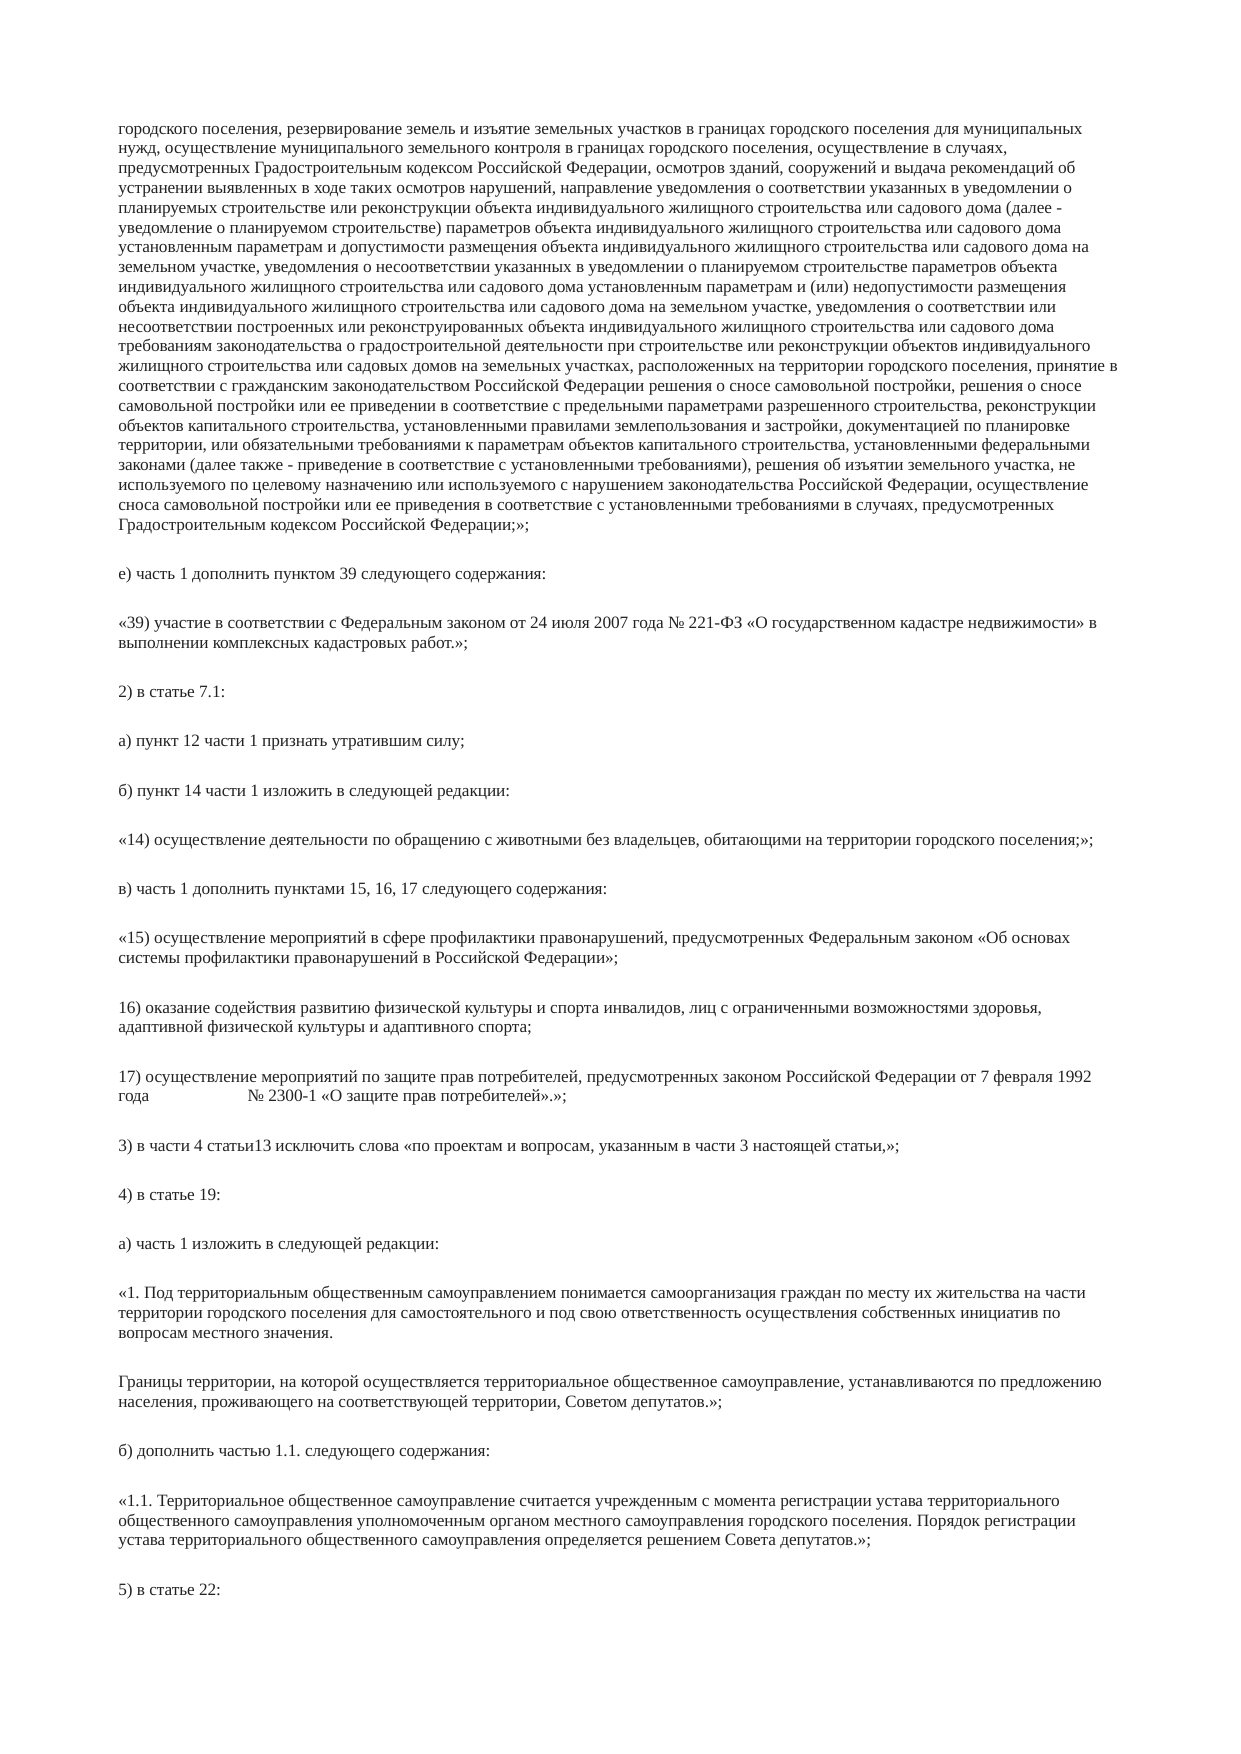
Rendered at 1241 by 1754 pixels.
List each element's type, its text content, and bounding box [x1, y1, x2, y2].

table_cell городского поселения, резервирование земель и изъятие земельных участков в границах городского поселения для муниципальных нужд, осуществление муниципального земельного контроля в границах городского поселения, осуществление в случаях, предусмотренных Градостроительным кодексом Российской Федерации, осмотров зданий, сооружений и выдача рекомендаций об устранении выявленных в ходе таких осмотров нарушений, направление уведомления о соответствии указанных в уведомлении о планируемых строительстве или реконструкции объекта индивидуального жилищного строительства или садового дома (далее - уведомление о планируемом строительстве) параметров объекта индивидуального жилищного строительства или садового дома установленным параметрам и допустимости размещения объекта индивидуального жилищного строительства или садового дома на земельном участке, уведомления о несоответствии указанных в уведомлении о планируемом строительстве параметров объекта индивидуального жилищного строительства или садового дома установленным параметрам и (или) недопустимости размещения объекта индивидуального жилищного строительства или садового дома на земельном участке, уведомления о соответствии или несоответствии построенных или реконструированных объекта индивидуального жилищного строительства или садового дома требованиям законодательства о градостроительной деятельности при строительстве или реконструкции объектов индивидуального жилищного строительства или садовых домов на земельных участках, расположенных на территории городского поселения, принятие в соответствии с гражданским законодательством Российской Федерации решения о сносе самовольной постройки, решения о сносе самовольной постройки или ее приведении в соответствие с предельными параметрами разрешенного строительства, реконструкции объектов капитального строительства, установленными правилами землепользования и застройки, документацией по планировке территории, или обязательными требованиями к параметрам объектов капитального строительства, установленными федеральными законами (далее также - приведение в соответствие с установленными требованиями), решения об изъятии земельного участка, не используемого по целевому назначению или используемого с нарушением законодательства Российской Федерации, осуществление сноса самовольной постройки или ее приведения в соответствие с установленными требованиями в случаях, предусмотренных Градостроительным кодексом Российской Федерации;»; е) часть 1 дополнить пунктом 39 следующего содержания: «39) участие в соответствии с Федеральным законом от 24 июля 2007 года № 221-ФЗ «О государственном кадастре недвижимости» в выполнении комплексных кадастровых работ.»; 2) в статье 7.1: а) пункт 12 части 1 признать утратившим силу; б) пункт 14 части 1 изложить в следующей редакции: «14) осуществление деятельности по обращению с животными без владельцев, обитающими на территории городского поселения;»; в) часть 1 дополнить пунктами 15, 16, 17 следующего содержания: «15) осуществление мероприятий в сфере профилактики правонарушений, предусмотренных Федеральным законом «Об основах системы профилактики правонарушений в Российской Федерации»; 16) оказание содействия развитию физической культуры и спорта инвалидов, лиц с ограниченными возможностями здоровья, адаптивной физической культуры и адаптивного спорта; 17) осуществление мероприятий по защите прав потребителей, предусмотренных законом Российской Федерации от 7 февраля 1992 года № 2300-1 «О защите прав потребителей».»; 3) в части 4 статьи13 исключить слова «по проектам и вопросам, указанным в части 3 настоящей статьи,»; 4) в статье 19: а) часть 1 изложить в следующей редакции: «1. Под территориальным общественным самоуправлением понимается самоорганизация граждан по месту их жительства на части территории городского поселения для самостоятельного и под свою ответственность осуществления собственных инициатив по вопросам местного значения. Границы территории, на которой осуществляется территориальное общественное самоуправление, устанавливаются по предложению населения, проживающего на соответствующей территории, Советом депутатов.»; б) дополнить частью 1.1. следующего содержания: «1.1. Территориальное общественное самоуправление считается учрежденным с момента регистрации устава территориального общественного самоуправления уполномоченным органом местного самоуправления городского поселения. Порядок регистрации устава территориального общественного самоуправления определяется решением Совета депутатов.»; 5) в статье 22: [118, 118, 1122, 1628]
